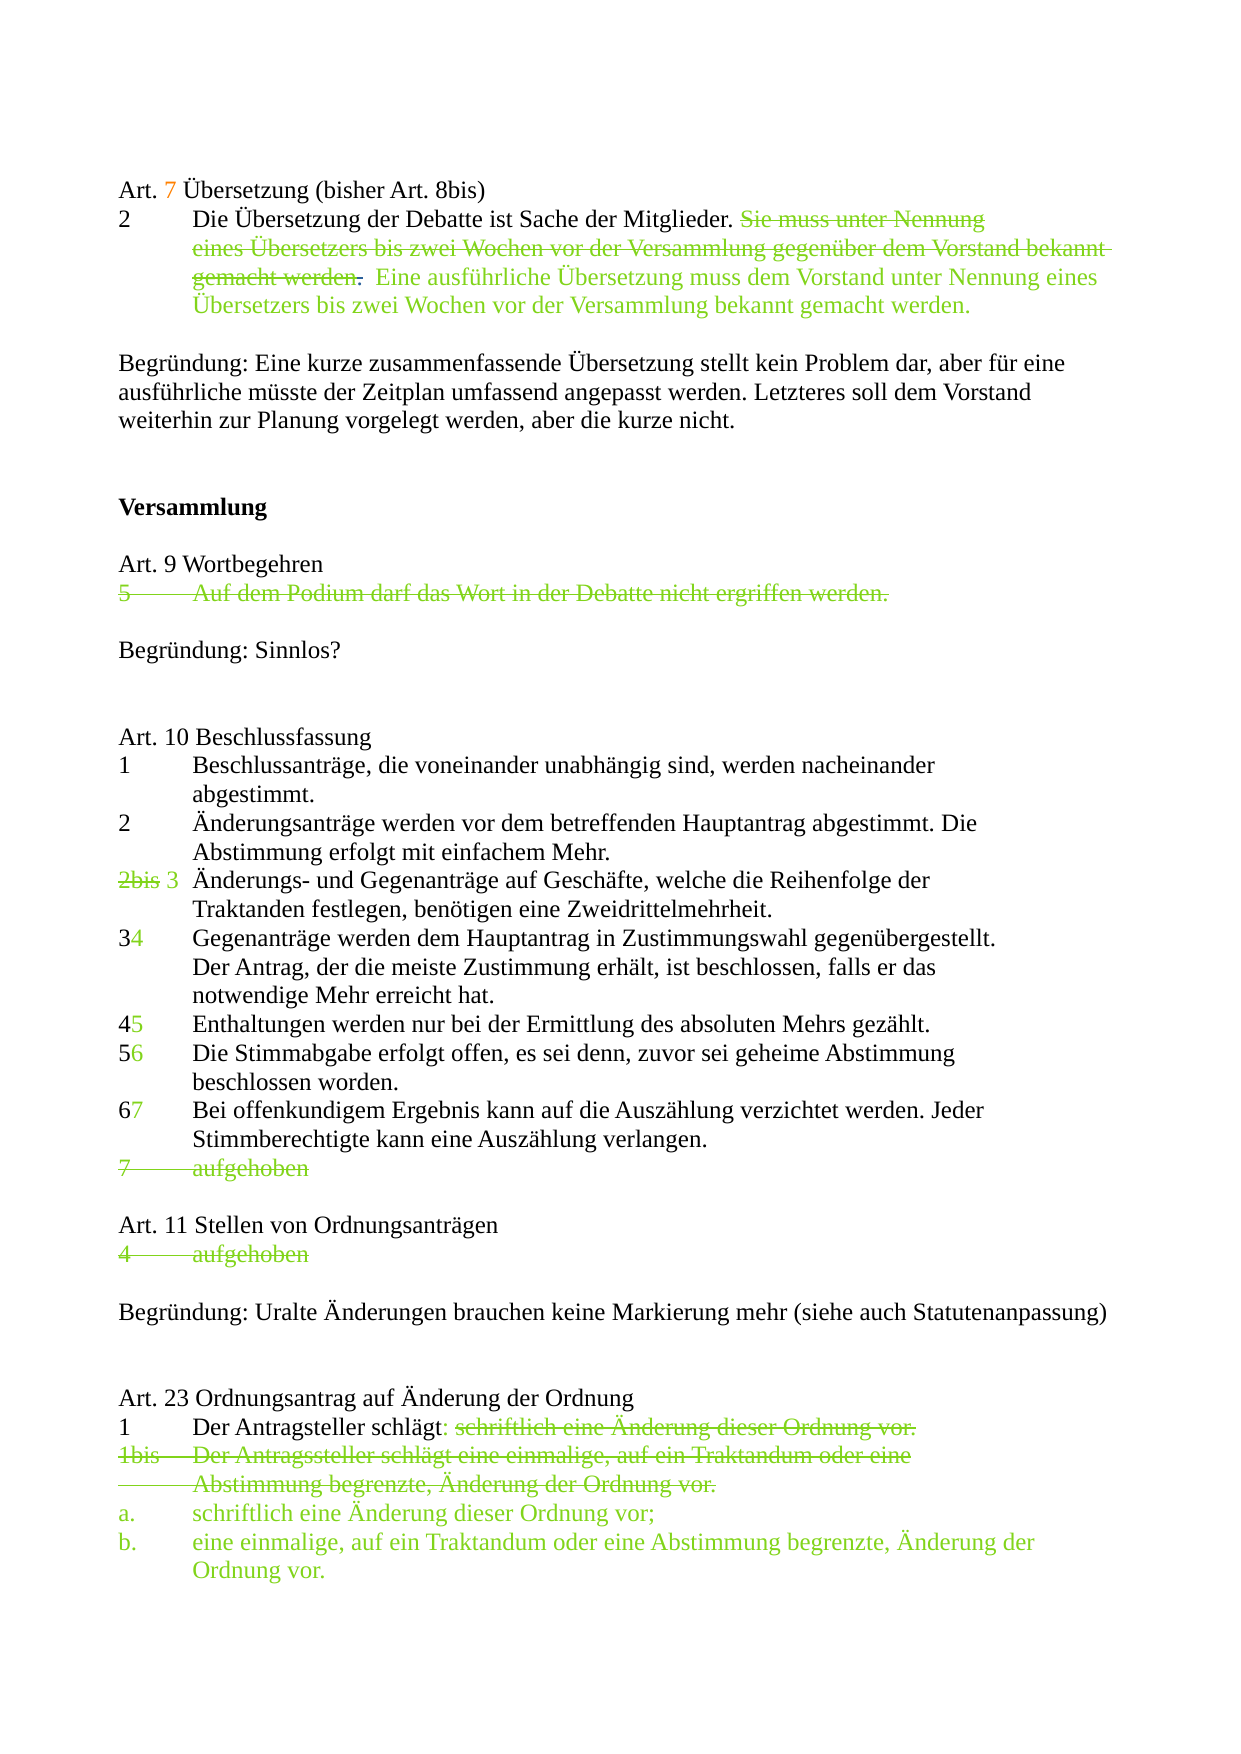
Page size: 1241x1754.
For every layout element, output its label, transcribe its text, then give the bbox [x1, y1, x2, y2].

text 2bis 3 Änderungs- und Gegenanträge auf Geschäfte, welche die Reihenfolge der [118, 866, 1122, 894]
text Stimmberechtigte kann eine Auszählung verlangen. [118, 1124, 1122, 1153]
text 4 aufgehoben [118, 1239, 1122, 1268]
text beschlossen worden. [118, 1067, 1122, 1096]
text abgestimmt. [118, 779, 1122, 808]
text Art. 7 Übersetzung (bisher Art. 8bis) [118, 176, 1122, 204]
text 1bis Der Antragssteller schlägt eine einmalige, auf ein Traktandum oder eine [118, 1441, 1122, 1469]
text Abstimmung begrenzte, Änderung der Ordnung vor. [118, 1469, 1122, 1498]
text Art. 11 Stellen von Ordnungsanträgen [118, 1211, 1122, 1239]
text eines Übersetzers bis zwei Wochen vor der Versammlung gegenüber dem Vorstand bekannt gemacht werden. Eine ausführliche Übersetzung muss dem Vorstand unter Nennung eines Übersetzers bis zwei Wochen vor der Versammlung bekannt gemacht werden. [118, 233, 1122, 319]
text 56 Die Stimmabgabe erfolgt offen, es sei denn, zuvor sei geheime Abstimmung [118, 1038, 1122, 1067]
text Art. 10 Beschlussfassung [118, 722, 1122, 751]
text Begründung: Eine kurze zusammenfassende Übersetzung stellt kein Problem dar, aber für eine ausführliche müsste der Zeitplan umfassend angepasst werden. Letzteres soll dem Vorstand weiterhin zur Planung vorgelegt werden, aber die kurze nicht. [118, 348, 1122, 434]
text Traktanden festlegen, benötigen eine Zweidrittelmehrheit. [118, 894, 1122, 923]
text 34 Gegenanträge werden dem Hauptantrag in Zustimmungswahl gegenübergestellt. [118, 923, 1122, 952]
text 2 Änderungsanträge werden vor dem betreffenden Hauptantrag abgestimmt. Die [118, 808, 1122, 837]
text b. eine einmalige, auf ein Traktandum oder eine Abstimmung begrenzte, Änderung der Ordnung vor. [118, 1527, 1122, 1584]
text 7 aufgehoben [118, 1153, 1122, 1182]
text Art. 9 Wortbegehren [118, 549, 1122, 578]
text 67 Bei offenkundigem Ergebnis kann auf die Auszählung verzichtet werden. Jeder [118, 1096, 1122, 1124]
text 5 Auf dem Podium darf das Wort in der Debatte nicht ergriffen werden. [118, 578, 1122, 607]
text Versammlung [118, 492, 1122, 521]
text Art. 23 Ordnungsantrag auf Änderung der Ordnung [118, 1383, 1122, 1412]
text 1 Der Antragsteller schlägt: schriftlich eine Änderung dieser Ordnung vor. [118, 1412, 1122, 1441]
text notwendige Mehr erreicht hat. [118, 981, 1122, 1009]
text Abstimmung erfolgt mit einfachem Mehr. [118, 837, 1122, 866]
text Begründung: Uralte Änderungen brauchen keine Markierung mehr (siehe auch Statutenanpassung) [118, 1297, 1122, 1326]
text 1 Beschlussanträge, die voneinander unabhängig sind, werden nacheinander [118, 751, 1122, 779]
text a. schriftlich eine Änderung dieser Ordnung vor; [118, 1498, 1122, 1527]
text 2 Die Übersetzung der Debatte ist Sache der Mitglieder. Sie muss unter Nennung [118, 204, 1122, 233]
text Begründung: Sinnlos? [118, 636, 1122, 664]
text 45 Enthaltungen werden nur bei der Ermittlung des absoluten Mehrs gezählt. [118, 1009, 1122, 1038]
text Der Antrag, der die meiste Zustimmung erhält, ist beschlossen, falls er das [118, 952, 1122, 981]
